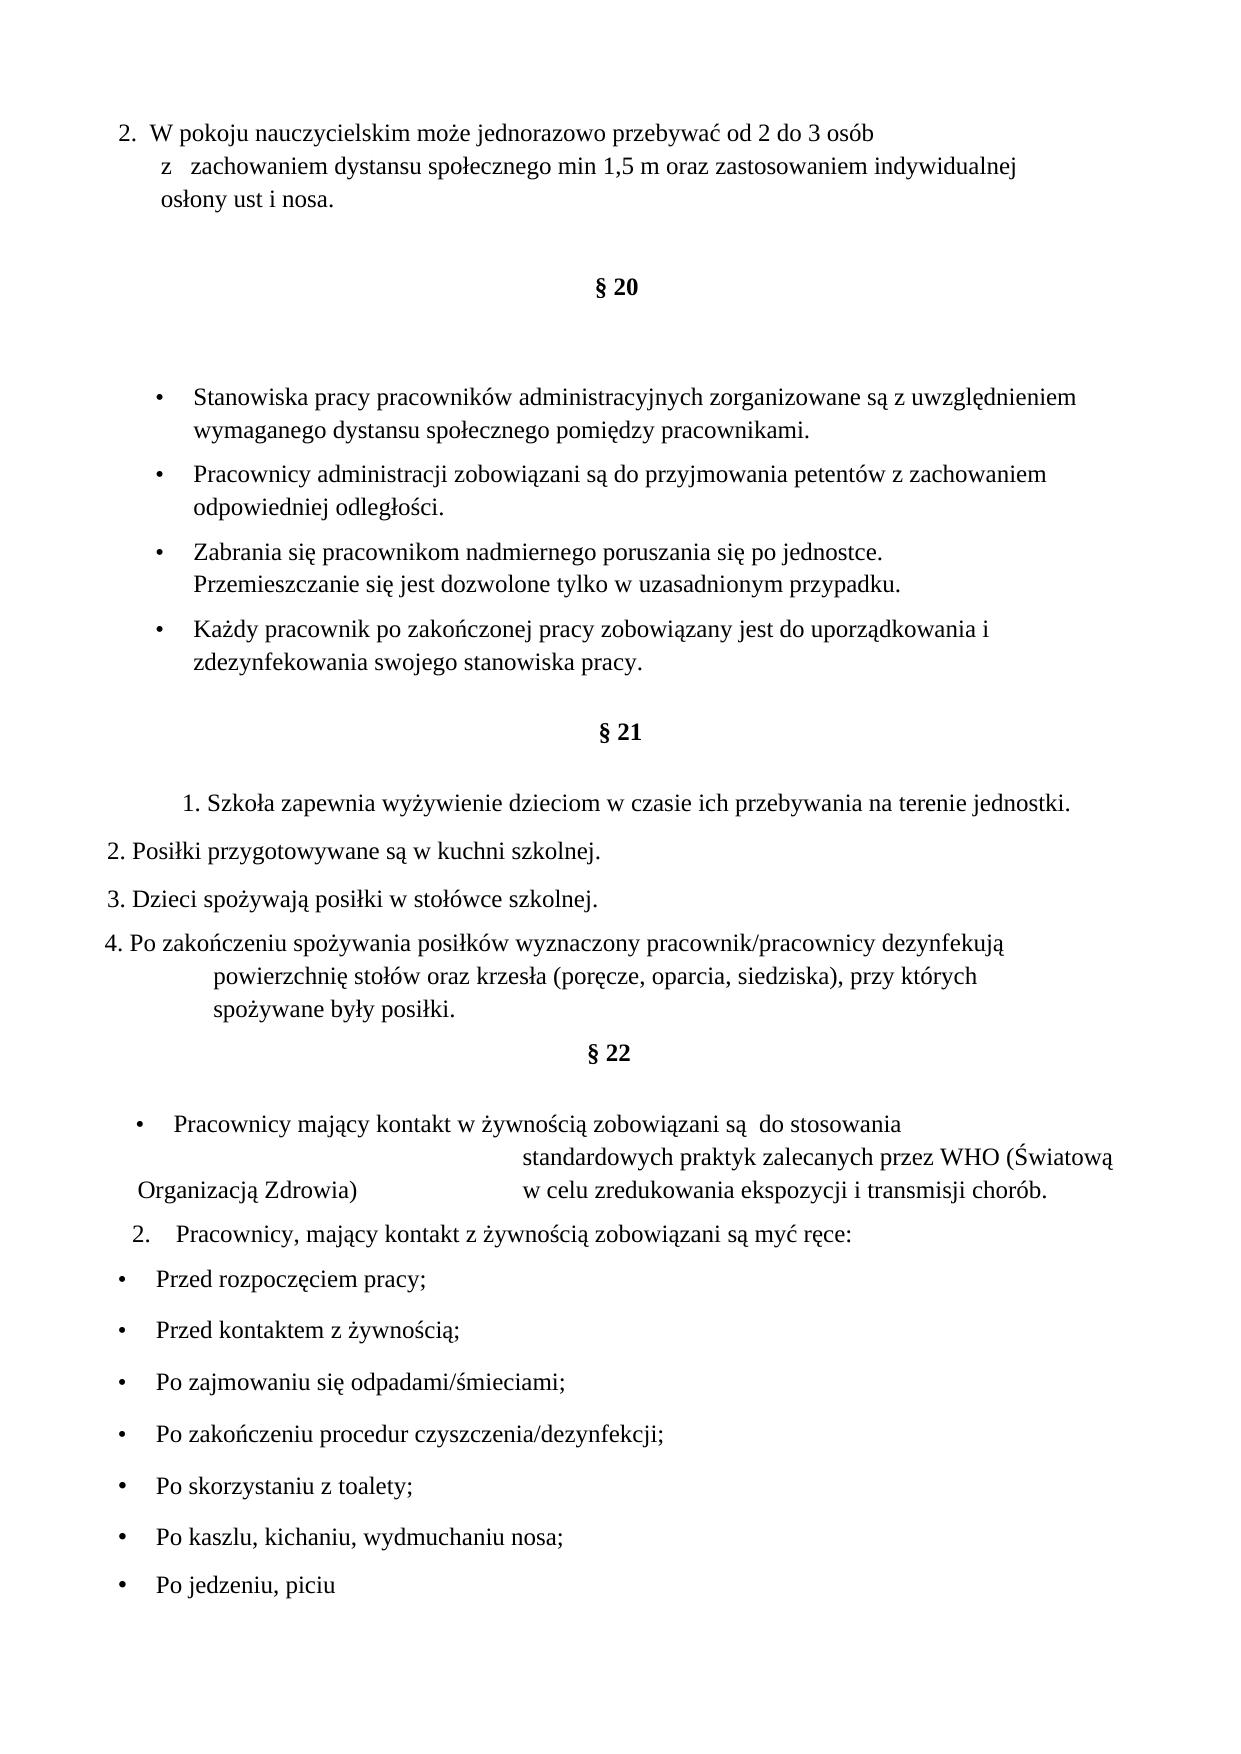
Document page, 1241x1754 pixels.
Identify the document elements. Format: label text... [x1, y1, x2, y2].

list Po kaszlu, kichaniu, wydmuchaniu nosa; [81, 1522, 1122, 1551]
list Każdy pracownik po zakończonej pracy zobowiązany jest do uporządkowania i zdezynfekowania swojego stanowiska pracy. [156, 614, 1114, 676]
text § 22 [103, 1038, 1114, 1067]
list Po zajmowaniu się odpadami/śmieciami; [81, 1367, 1122, 1396]
list Pracownicy administracji zobowiązani są do przyjmowania petentów z zachowaniem odpowiedniej odległości. [156, 459, 1114, 521]
text 2. Pracownicy, mający kontakt z żywnością zobowiązani są myć ręce: [126, 1219, 1122, 1248]
list Stanowiska pracy pracowników administracyjnych zorganizowane są z uwzględnieniem wymaganego dystansu społecznego pomiędzy pracownikami. [156, 382, 1114, 444]
text 4. Po zakończeniu spożywania posiłków wyznaczony pracownik/pracownicy dezynfekują powierzchnię stołów oraz krzesła (poręcze, oparcia, siedziska), przy których spożywane były posiłki. [104, 928, 1114, 1023]
text 2. Posiłki przygotowywane są w kuchni szkolnej. [88, 836, 1122, 865]
list Po skorzystaniu z toalety; [81, 1471, 1122, 1499]
list Zabrania się pracownikom nadmiernego poruszania się po jednostce. Przemieszczanie się jest dozwolone tylko w uzasadnionym przypadku. [156, 537, 1114, 598]
list Przed rozpoczęciem pracy; [81, 1264, 1122, 1292]
text § 20 [118, 272, 1114, 333]
text 2. W pokoju nauczycielskim może jednorazowo przebywać od 2 do 3 osób z zachowaniem dystansu społecznego min 1,5 m oraz zastosowaniem indywidualnej osłony ust i nosa. [118, 118, 1114, 213]
text 1. Szkoła zapewnia wyżywienie dzieciom w czasie ich przebywania na terenie jednostki. [118, 788, 1122, 817]
list Po zakończeniu procedur czyszczenia/dezynfekcji; [81, 1419, 1122, 1448]
list Przed kontaktem z żywnością; [81, 1315, 1122, 1344]
list Po jedzeniu, piciu [81, 1571, 1122, 1599]
text § 21 [118, 717, 1122, 746]
list Pracownicy mający kontakt w żywnością zobowiązani są do stosowania standardowych praktyk zalecanych przez WHO (Światową Organizacją Zdrowia) w celu zredukowania ekspozycji i transmisji chorób. [100, 1109, 1115, 1204]
text 3. Dzieci spożywają posiłki w stołówce szkolnej. [88, 884, 1122, 913]
